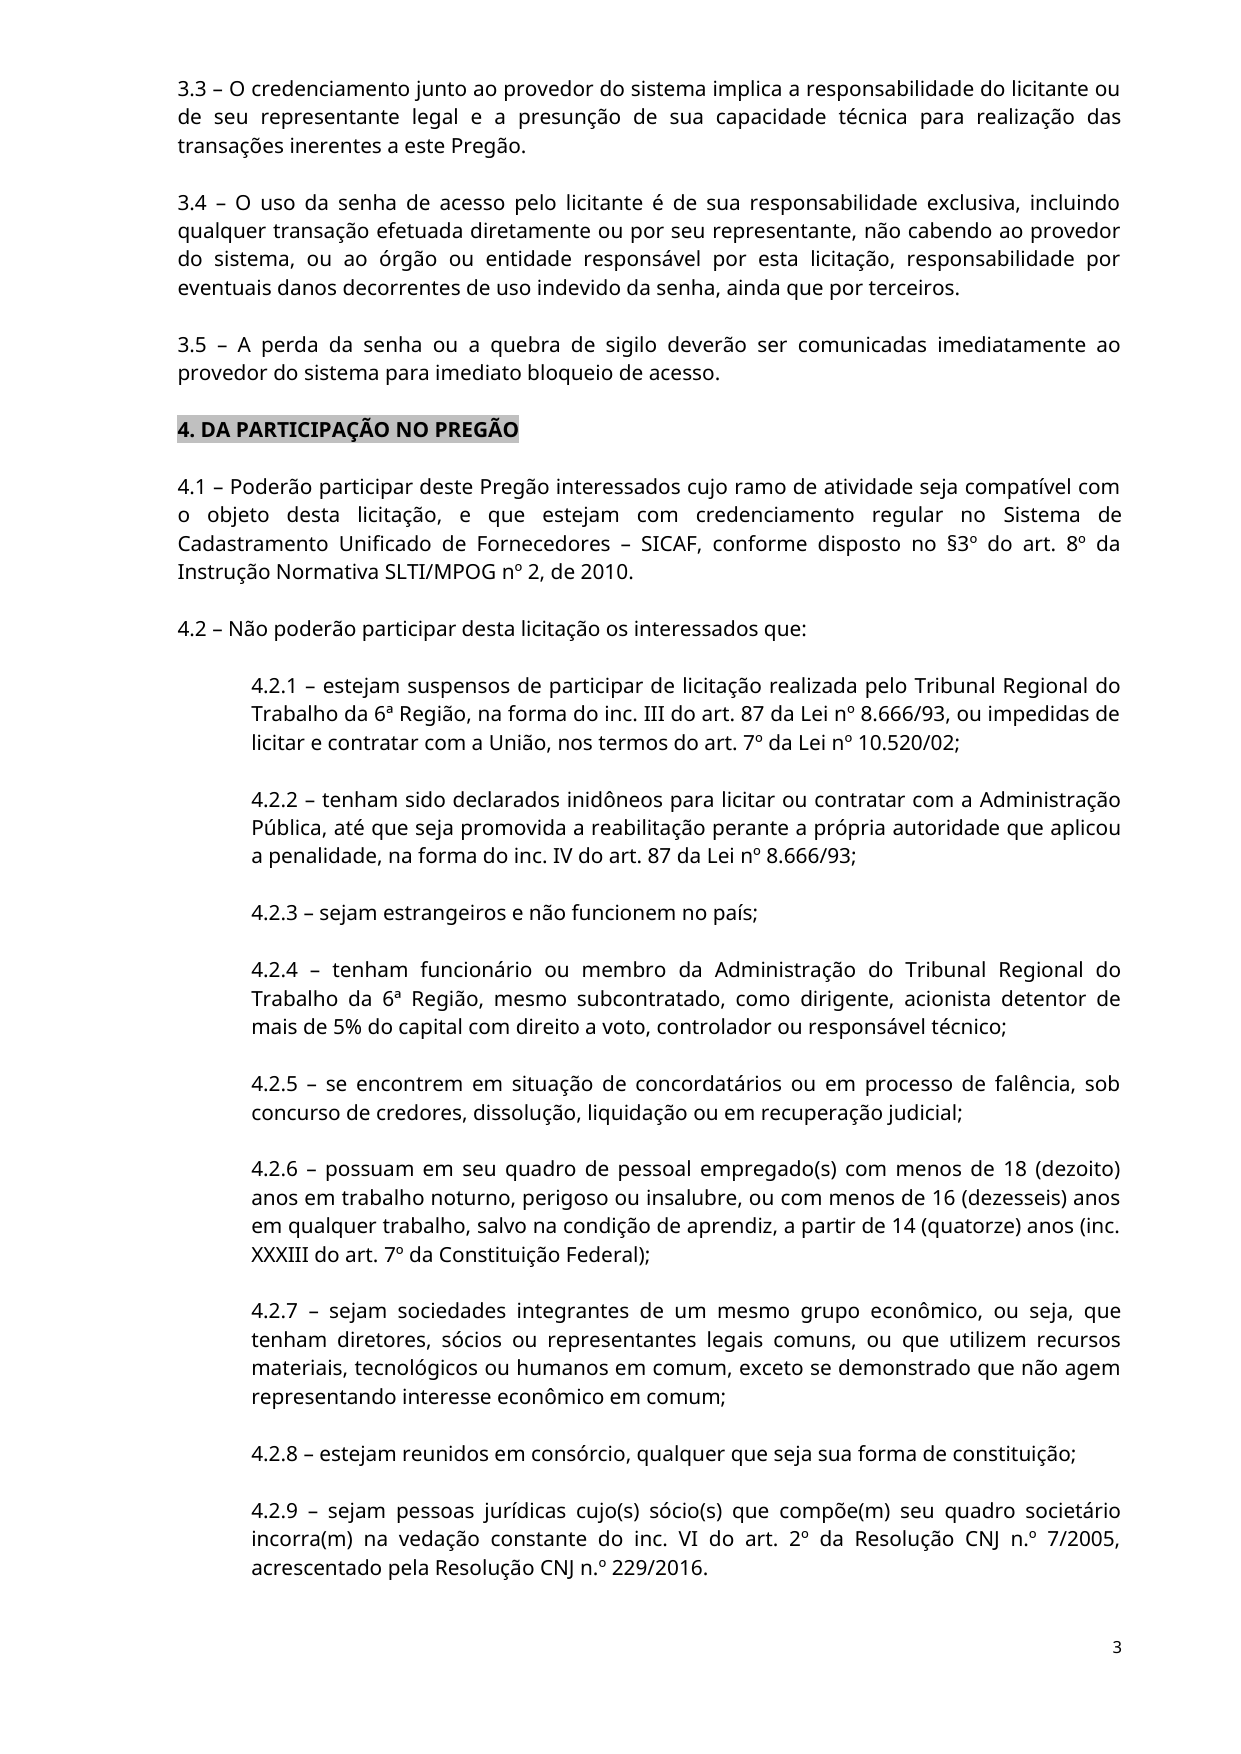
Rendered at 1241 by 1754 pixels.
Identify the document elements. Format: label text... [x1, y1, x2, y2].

text 4.2.4 – tenham funcionário ou membro da Administração do Tribunal Regional do Trabalho da 6ª Região, mesmo subcontratado, como dirigente, acionista detentor de mais de 5% do capital com direito a voto, controlador ou responsável técnico; [251, 955, 1122, 1041]
text 4.2.9 – sejam pessoas jurídicas cujo(s) sócio(s) que compõe(m) seu quadro societário incorra(m) na vedação constante do inc. VI do art. 2º da Resolução CNJ n.º 7/2005, acrescentado pela Resolução CNJ n.º 229/2016. [251, 1496, 1122, 1581]
text 3.5 – A perda da senha ou a quebra de sigilo deverão ser comunicadas imediatamente ao provedor do sistema para imediato bloqueio de acesso. [177, 330, 1122, 387]
list 4.1 – Poderão participar deste Pregão interessados cujo ramo de atividade seja compatível com o objeto desta licitação, e que estejam com credenciamento regular no Sistema de Cadastramento Unificado de Fornecedores – SICAF, conforme disposto no §3º do art. 8º da Instrução Normativa SLTI/MPOG nº 2, de 2010. [177, 472, 1122, 586]
text 4.2.7 – sejam sociedades integrantes de um mesmo grupo econômico, ou seja, que tenham diretores, sócios ou representantes legais comuns, ou que utilizem recursos materiais, tecnológicos ou humanos em comum, exceto se demonstrado que não agem representando interesse econômico em comum; [251, 1297, 1122, 1410]
text 4.2.1 – estejam suspensos de participar de licitação realizada pelo Tribunal Regional do Trabalho da 6ª Região, na forma do inc. III do art. 87 da Lei nº 8.666/93, ou impedidas de licitar e contratar com a União, nos termos do art. 7º da Lei nº 10.520/02; [251, 671, 1122, 756]
text 4.2.5 – se encontrem em situação de concordatários ou em processo de falência, sob concurso de credores, dissolução, liquidação ou em recuperação judicial; [251, 1069, 1122, 1126]
text 4.2.8 – estejam reunidos em consórcio, qualquer que seja sua forma de constituição; [251, 1439, 1122, 1467]
text 4.2.6 – possuam em seu quadro de pessoal empregado(s) com menos de 18 (dezoito) anos em trabalho noturno, perigoso ou insalubre, ou com menos de 16 (dezesseis) anos em qualquer trabalho, salvo na condição de aprendiz, a partir de 14 (quatorze) anos (inc. XXXIII do art. 7º da Constituição Federal); [251, 1154, 1122, 1268]
text 4.2.3 – sejam estrangeiros e não funcionem no país; [251, 898, 1122, 927]
text 4.2.2 – tenham sido declarados inidôneos para licitar ou contratar com a Administração Pública, até que seja promovida a reabilitação perante a própria autoridade que aplicou a penalidade, na forma do inc. IV do art. 87 da Lei nº 8.666/93; [251, 785, 1122, 870]
text 3.4 – O uso da senha de acesso pelo licitante é de sua responsabilidade exclusiva, incluindo qualquer transação efetuada diretamente ou por seu representante, não cabendo ao provedor do sistema, ou ao órgão ou entidade responsável por esta licitação, responsabilidade por eventuais danos decorrentes de uso indevido da senha, ainda que por terceiros. [177, 188, 1122, 301]
text 3.3 – O credenciamento junto ao provedor do sistema implica a responsabilidade do licitante ou de seu representante legal e a presunção de sua capacidade técnica para realização das transações inerentes a este Pregão. [177, 74, 1122, 159]
text 4.2 – Não poderão participar desta licitação os interessados que: [177, 614, 1122, 643]
text 4. DA PARTICIPAÇÃO NO PREGÃO [177, 415, 1122, 443]
